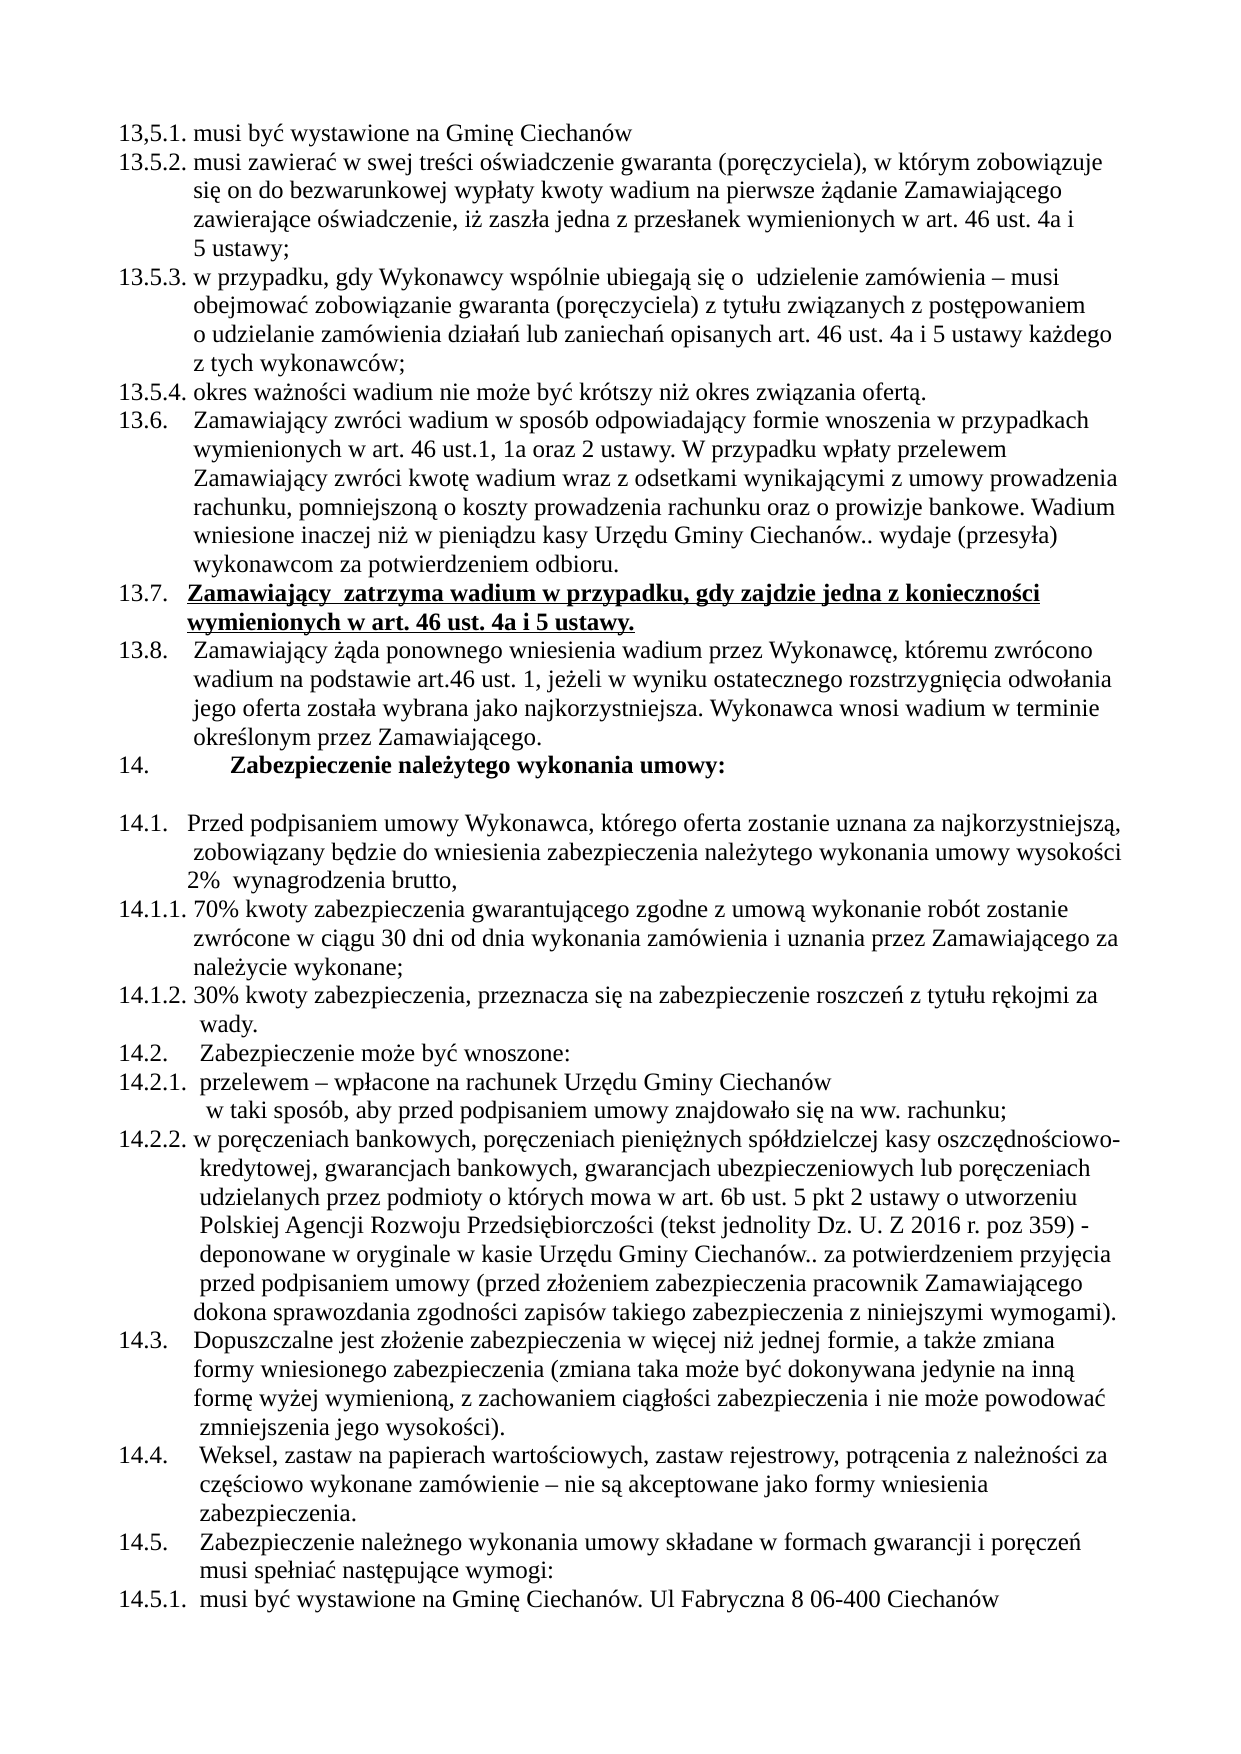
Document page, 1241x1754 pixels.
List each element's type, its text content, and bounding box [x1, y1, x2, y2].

text zobowiązany będzie do wniesienia zabezpieczenia należytego wykonania umowy wysokości [118, 837, 1122, 866]
text w taki sposób, aby przed podpisaniem umowy znajdowało się na ww. rachunku; [118, 1096, 1122, 1124]
text wymienionych w art. 46 ust. 4a i 5 ustawy. [118, 607, 1122, 636]
text 13.6. Zamawiający zwróci wadium w sposób odpowiadający formie wnoszenia w przypadkach [118, 406, 1122, 434]
text wady. [118, 1009, 1122, 1038]
text 14.5.1. musi być wystawione na Gminę Ciechanów. Ul Fabryczna 8 06-400 Ciechanów [118, 1584, 1122, 1613]
text kredytowej, gwarancjach bankowych, gwarancjach ubezpieczeniowych lub poręczeniach [118, 1153, 1122, 1182]
text jego oferta została wybrana jako najkorzystniejsza. Wykonawca wnosi wadium w terminie [118, 693, 1122, 722]
text deponowane w oryginale w kasie Urzędu Gminy Ciechanów.. za potwierdzeniem przyjęcia [118, 1239, 1122, 1268]
text 13.5.4. okres ważności wadium nie może być krótszy niż okres związania ofertą. [118, 377, 1122, 406]
text musi spełniać następujące wymogi: [118, 1556, 1122, 1584]
text zmniejszenia jego wysokości). [118, 1412, 1122, 1441]
text 13,5.1. musi być wystawione na Gminę Ciechanów [118, 118, 1122, 147]
text należycie wykonane; [118, 952, 1122, 981]
text dokona sprawozdania zgodności zapisów takiego zabezpieczenia z niniejszymi wymogami). [118, 1297, 1122, 1326]
text zwrócone w ciągu 30 dni od dnia wykonania zamówienia i uznania przez Zamawiającego za [118, 923, 1122, 952]
list Zabezpieczenie należytego wykonania umowy: [118, 751, 1122, 779]
text wadium na podstawie art.46 ust. 1, jeżeli w wyniku ostatecznego rozstrzygnięcia odwołania [118, 664, 1122, 693]
text Zamawiający zwróci kwotę wadium wraz z odsetkami wynikającymi z umowy prowadzenia [118, 463, 1122, 492]
text 2% wynagrodzenia brutto, [118, 866, 1122, 894]
text wymienionych w art. 46 ust.1, 1a oraz 2 ustawy. W przypadku wpłaty przelewem [118, 434, 1122, 463]
text 14.2. Zabezpieczenie może być wnoszone: [118, 1038, 1122, 1067]
text 14.2.2. w poręczeniach bankowych, poręczeniach pieniężnych spółdzielczej kasy oszczędnościowo- [118, 1124, 1122, 1153]
text 13.7. Zamawiający zatrzyma wadium w przypadku, gdy zajdzie jedna z konieczności [118, 578, 1122, 607]
text o udzielanie zamówienia działań lub zaniechań opisanych art. 46 ust. 4a i 5 ustawy każdego [118, 319, 1122, 348]
text 13.5.2. musi zawierać w swej treści oświadczenie gwaranta (poręczyciela), w którym zobowiązuje [118, 147, 1122, 176]
text określonym przez Zamawiającego. [118, 722, 1122, 751]
text Polskiej Agencji Rozwoju Przedsiębiorczości (tekst jednolity Dz. U. Z 2016 r. poz 359) - [118, 1211, 1122, 1239]
text 5 ustawy; [118, 233, 1122, 262]
text 14.1. Przed podpisaniem umowy Wykonawca, którego oferta zostanie uznana za najkorzystniejszą, [118, 808, 1122, 837]
text udzielanych przez podmioty o których mowa w art. 6b ust. 5 pkt 2 ustawy o utworzeniu [118, 1182, 1122, 1211]
text zabezpieczenia. [118, 1498, 1122, 1527]
text z tych wykonawców; [118, 348, 1122, 377]
text wniesione inaczej niż w pieniądzu kasy Urzędu Gminy Ciechanów.. wydaje (przesyła) [118, 521, 1122, 549]
text wykonawcom za potwierdzeniem odbioru. [118, 549, 1122, 578]
text rachunku, pomniejszoną o koszty prowadzenia rachunku oraz o prowizje bankowe. Wadium [118, 492, 1122, 521]
text formę wyżej wymienioną, z zachowaniem ciągłości zabezpieczenia i nie może powodować [118, 1383, 1122, 1412]
text 14.4. Weksel, zastaw na papierach wartościowych, zastaw rejestrowy, potrącenia z należności za [118, 1441, 1122, 1469]
text 14.2.1. przelewem – wpłacone na rachunek Urzędu Gminy Ciechanów [118, 1067, 1122, 1096]
text 14.1.1. 70% kwoty zabezpieczenia gwarantującego zgodne z umową wykonanie robót zostanie [118, 894, 1122, 923]
text 14.1.2. 30% kwoty zabezpieczenia, przeznacza się na zabezpieczenie roszczeń z tytułu rękojmi za [118, 981, 1122, 1009]
text przed podpisaniem umowy (przed złożeniem zabezpieczenia pracownik Zamawiającego [118, 1268, 1122, 1297]
text częściowo wykonane zamówienie – nie są akceptowane jako formy wniesienia [118, 1469, 1122, 1498]
text 13.8. Zamawiający żąda ponownego wniesienia wadium przez Wykonawcę, któremu zwrócono [118, 636, 1122, 664]
text 13.5.3. w przypadku, gdy Wykonawcy wspólnie ubiegają się o udzielenie zamówienia – musi [118, 262, 1122, 291]
text obejmować zobowiązanie gwaranta (poręczyciela) z tytułu związanych z postępowaniem [118, 291, 1122, 319]
text się on do bezwarunkowej wypłaty kwoty wadium na pierwsze żądanie Zamawiającego [118, 176, 1122, 204]
text 14.3. Dopuszczalne jest złożenie zabezpieczenia w więcej niż jednej formie, a także zmiana [118, 1326, 1122, 1354]
text 14.5. Zabezpieczenie należnego wykonania umowy składane w formach gwarancji i poręczeń [118, 1527, 1122, 1556]
text zawierające oświadczenie, iż zaszła jedna z przesłanek wymienionych w art. 46 ust. 4a i [118, 204, 1122, 233]
text formy wniesionego zabezpieczenia (zmiana taka może być dokonywana jedynie na inną [118, 1354, 1122, 1383]
